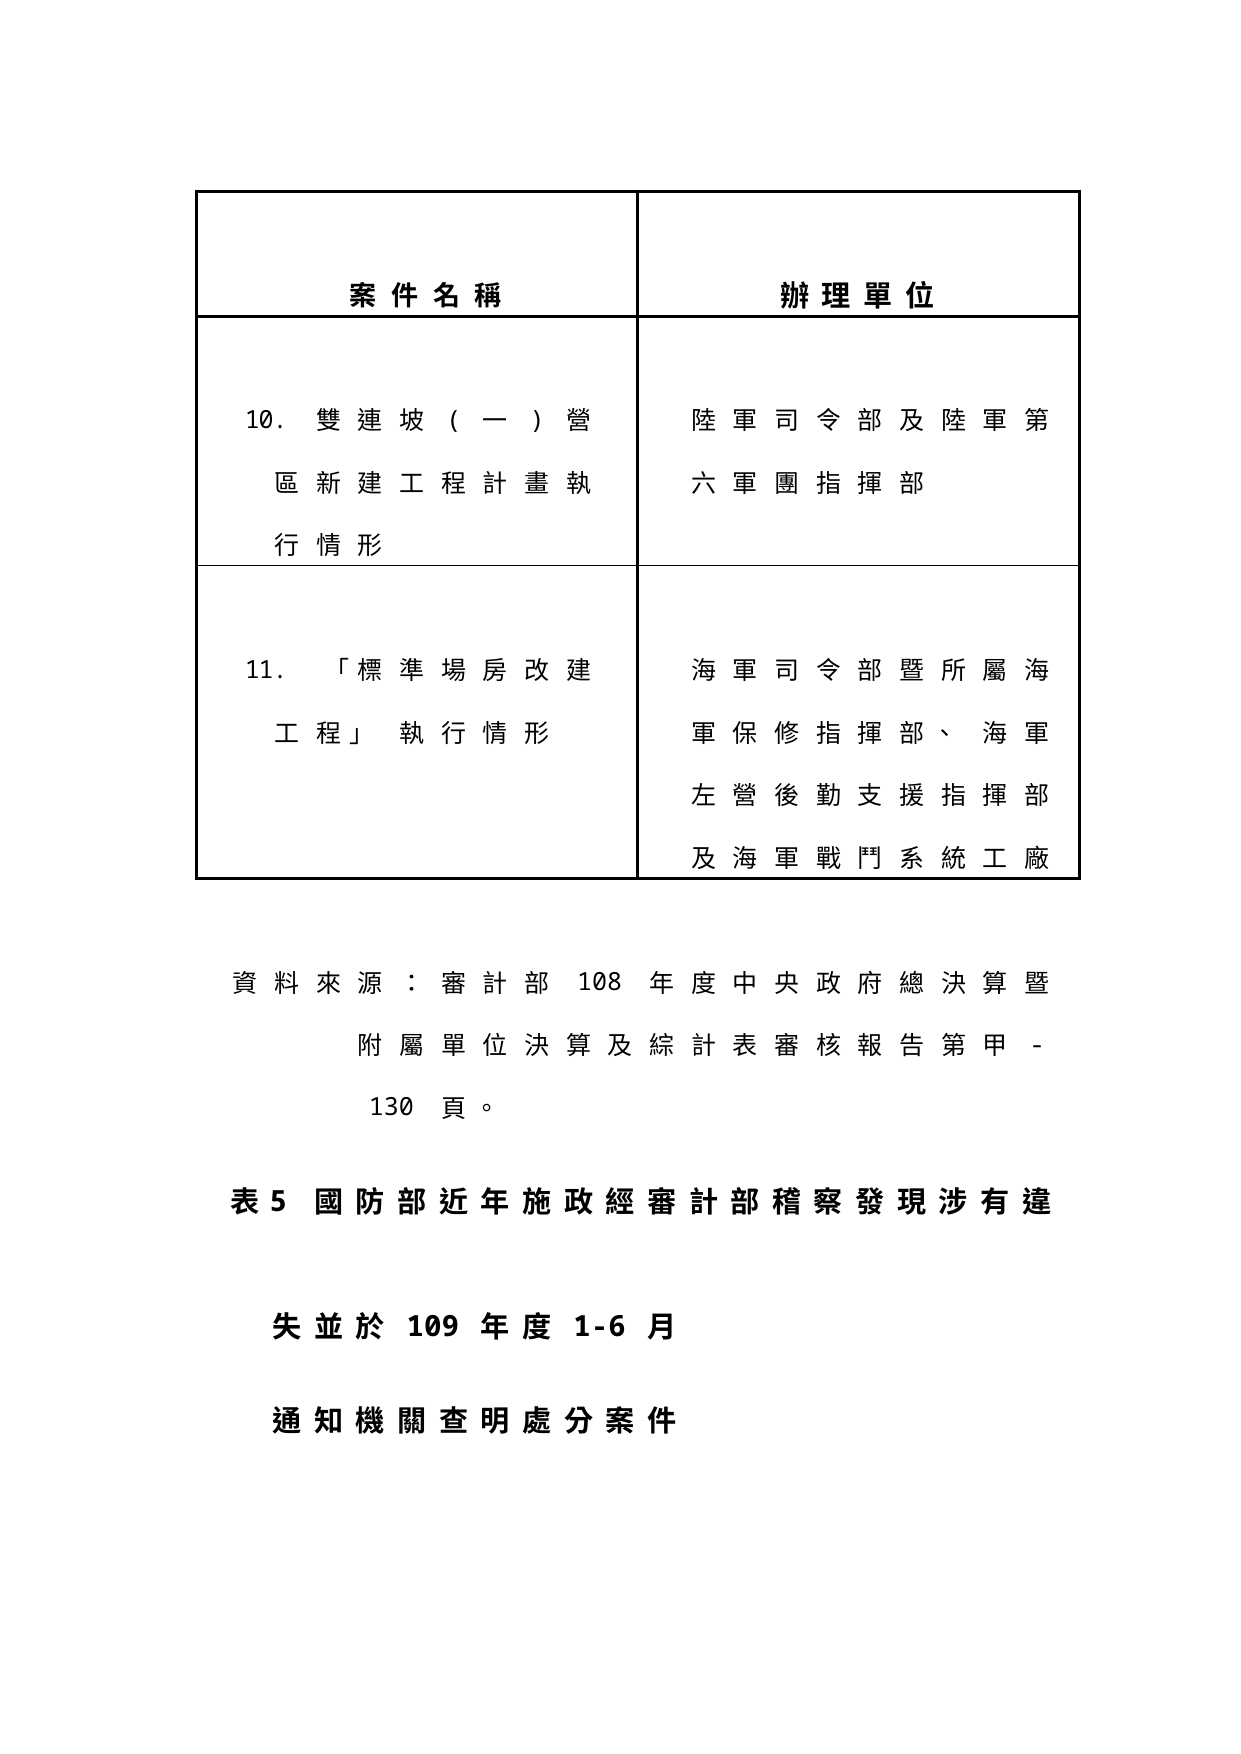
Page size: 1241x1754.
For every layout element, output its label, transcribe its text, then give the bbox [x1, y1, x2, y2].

table_header 案件名稱 [198, 193, 636, 314]
table_cell 陸軍司令部及陸軍第六軍團指揮部 [639, 318, 1078, 564]
table_cell 11.「標準場房改建工程」執行情形 [198, 566, 636, 877]
table_cell 10.雙連坡(一)營區新建工程計畫執行情形 [198, 318, 636, 564]
text 通知機關查明處分案件 [251, 1377, 1058, 1439]
table_header 辦理單位 [639, 193, 1078, 314]
table_cell 海軍司令部暨所屬海軍保修指揮部、海軍左營後勤支援指揮部及海軍戰鬥系統工廠 [639, 566, 1078, 877]
text 表5 國防部近年施政經審計部稽察發現涉有違失並於109年度1-6月 [185, 1127, 1058, 1377]
text 資料來源：審計部108年度中央政府總決算暨附屬單位決算及綜計表審核報告第甲-130頁。 [184, 939, 1058, 1127]
